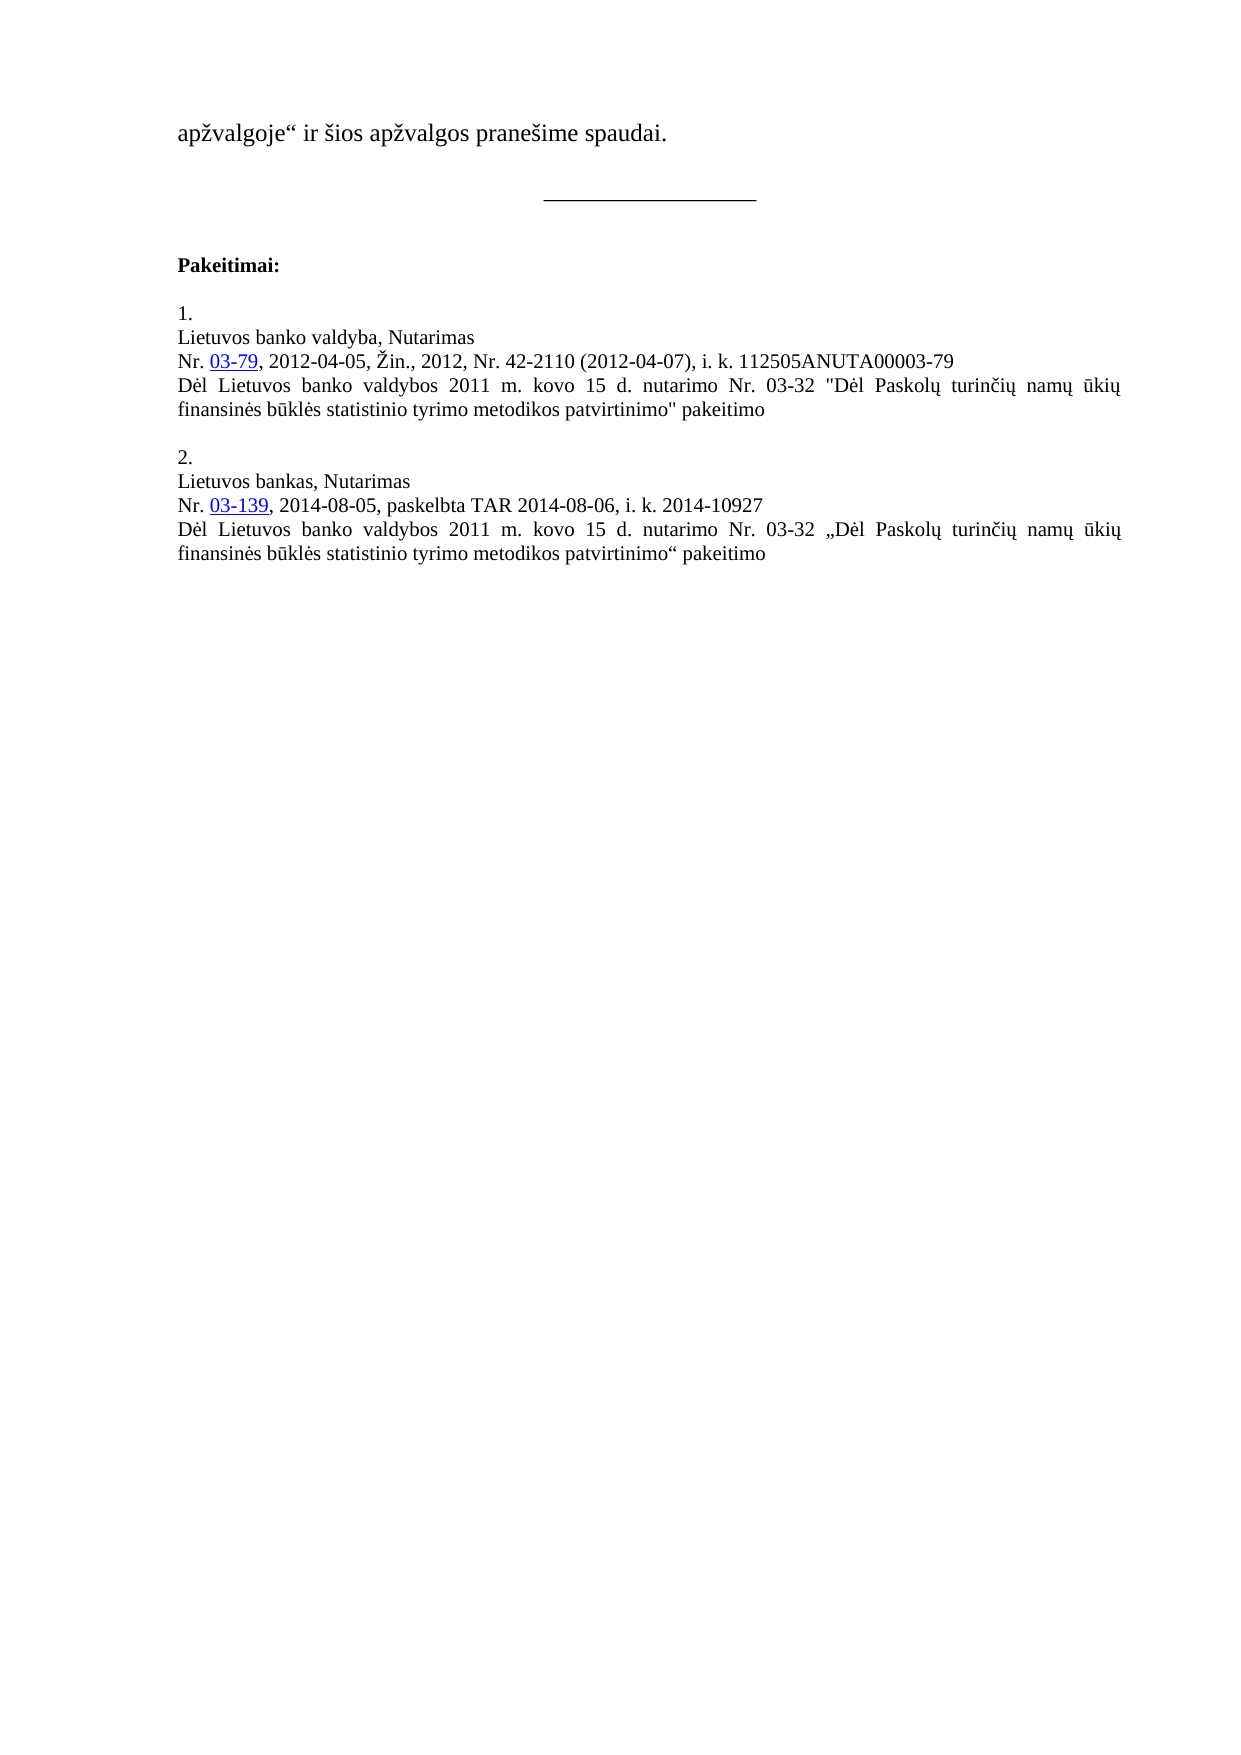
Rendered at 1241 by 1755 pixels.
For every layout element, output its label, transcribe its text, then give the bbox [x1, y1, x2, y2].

text Pakeitimai: [177, 252, 1122, 277]
text _________________ [177, 176, 1122, 204]
text apžvalgoje“ ir šios apžvalgos pranešime spaudai. [177, 118, 1122, 147]
text Dėl Lietuvos banko valdybos 2011 m. kovo 15 d. nutarimo Nr. 03-32 "Dėl Paskolų turinčių namų ūkių finansinės būklės statistinio tyrimo metodikos patvirtinimo" pakeitimo [177, 373, 1122, 421]
text Lietuvos bankas, Nutarimas [177, 469, 1122, 493]
text 2. [177, 445, 1122, 469]
text 1. [177, 301, 1122, 325]
text Dėl Lietuvos banko valdybos 2011 m. kovo 15 d. nutarimo Nr. 03-32 „Dėl Paskolų turinčių namų ūkių finansinės būklės statistinio tyrimo metodikos patvirtinimo“ pakeitimo [177, 517, 1122, 565]
text Nr. 03-79, 2012-04-05, Žin., 2012, Nr. 42-2110 (2012-04-07), i. k. 112505ANUTA00003-79 [177, 349, 1122, 373]
text Nr. 03-139, 2014-08-05, paskelbta TAR 2014-08-06, i. k. 2014-10927 [177, 493, 1122, 517]
text Lietuvos banko valdyba, Nutarimas [177, 325, 1122, 349]
